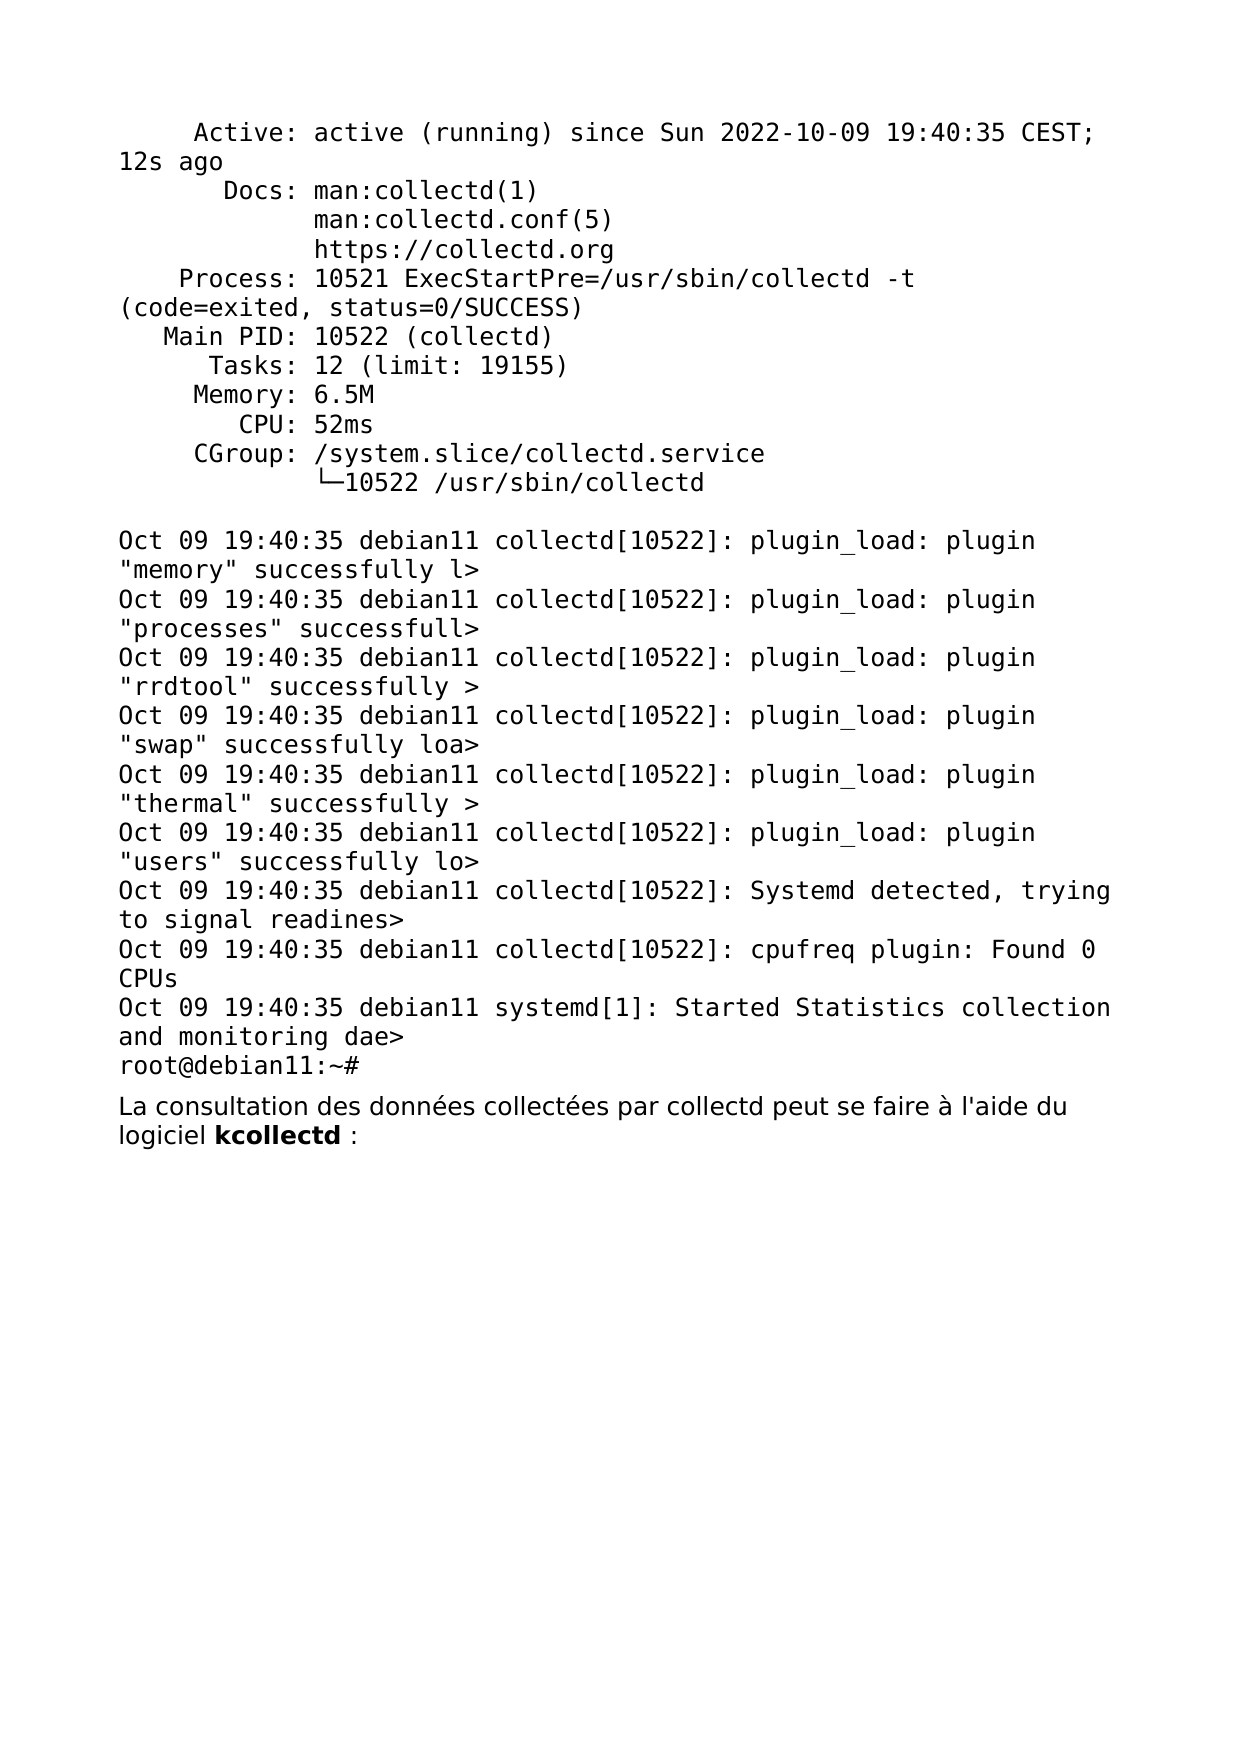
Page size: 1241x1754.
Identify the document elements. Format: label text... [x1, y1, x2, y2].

text La consultation des données collectées par collectd peut se faire à l'aide du logiciel kcollectd : [118, 1092, 1122, 1151]
text Active: active (running) since Sun 2022-10-09 19:40:35 CEST; 12s ago Docs: man:collectd(1) man:collectd.conf(5) https://collectd.org Process: 10521 ExecStartPre=/usr/sbin/collectd -t (code=exited, status=0/SUCCESS) Main PID: 10522 (collectd) Tasks: 12 (limit: 19155) Memory: 6.5M CPU: 52ms CGroup: /system.slice/collectd.service └─10522 /usr/sbin/collectd Oct 09 19:40:35 debian11 collectd[10522]: plugin_load: plugin "memory" successfully l> Oct 09 19:40:35 debian11 collectd[10522]: plugin_load: plugin "processes" successfull> Oct 09 19:40:35 debian11 collectd[10522]: plugin_load: plugin "rrdtool" successfully > Oct 09 19:40:35 debian11 collectd[10522]: plugin_load: plugin "swap" successfully loa> Oct 09 19:40:35 debian11 collectd[10522]: plugin_load: plugin "thermal" successfully > Oct 09 19:40:35 debian11 collectd[10522]: plugin_load: plugin "users" successfully lo> Oct 09 19:40:35 debian11 collectd[10522]: Systemd detected, trying to signal readines> Oct 09 19:40:35 debian11 collectd[10522]: cpufreq plugin: Found 0 CPUs Oct 09 19:40:35 debian11 systemd[1]: Started Statistics collection and monitoring dae> root@debian11:~# [118, 118, 1122, 1081]
